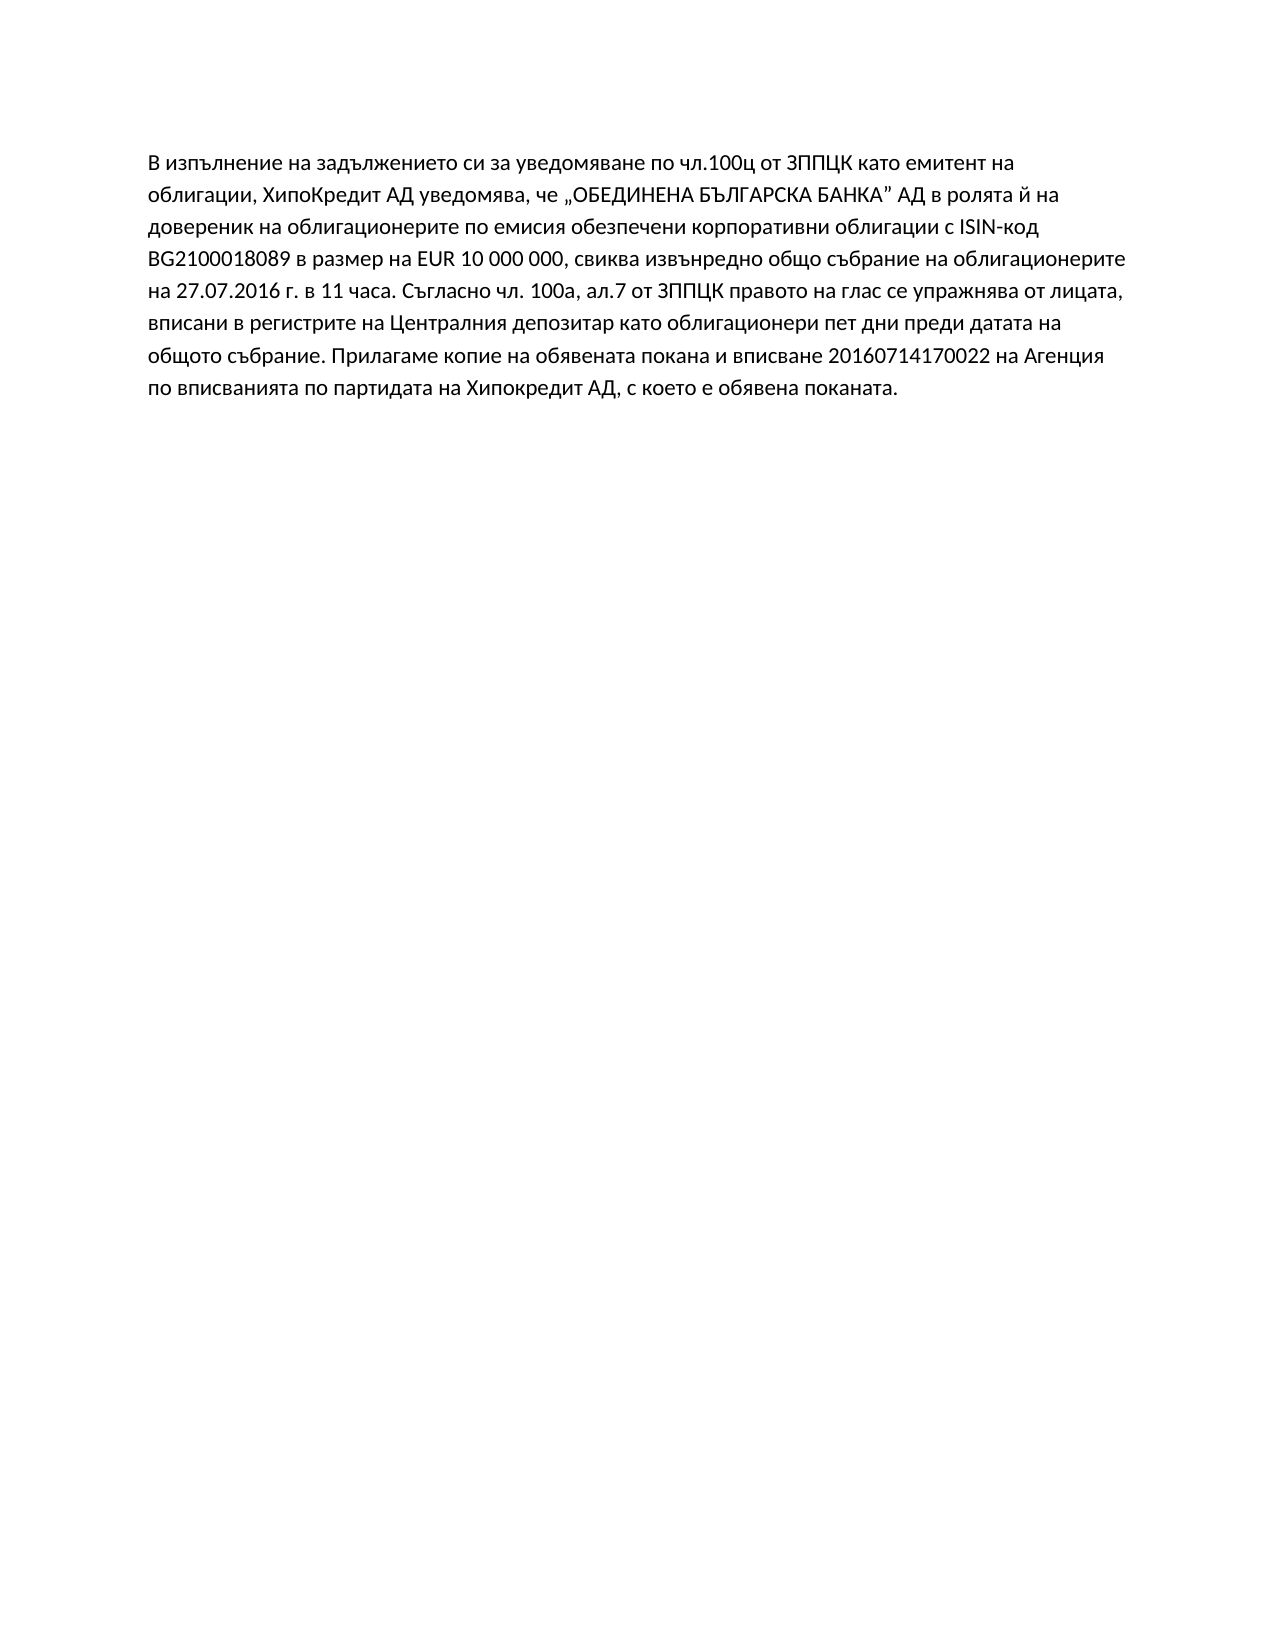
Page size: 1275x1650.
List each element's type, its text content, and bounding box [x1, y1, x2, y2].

text В изпълнение на задължението си за уведомяване по чл.100ц от ЗППЦК като емитент на облигации, ХипоКредит АД уведомява, че „ОБЕДИНЕНА БЪЛГАРСКА БАНКА” АД в ролята й на довереник на облигационеритe по емисия обезпечени корпоративни облигации с ISIN-код BG2100018089 в размер на EUR 10 000 000, свиква извънредно общо събрание на облигационерите на 27.07.2016 г. в 11 часа. Съгласно чл. 100а, ал.7 от ЗППЦК правото на глас се упражнява от лицата, вписани в регистрите на Централния депозитар като облигационери пет дни преди датата на общото събрание. Прилагаме копие на обявената покана и вписване 20160714170022 на Агенция по вписванията по партидата на Хипокредит АД, с което е обявена поканата. [148, 148, 1127, 401]
